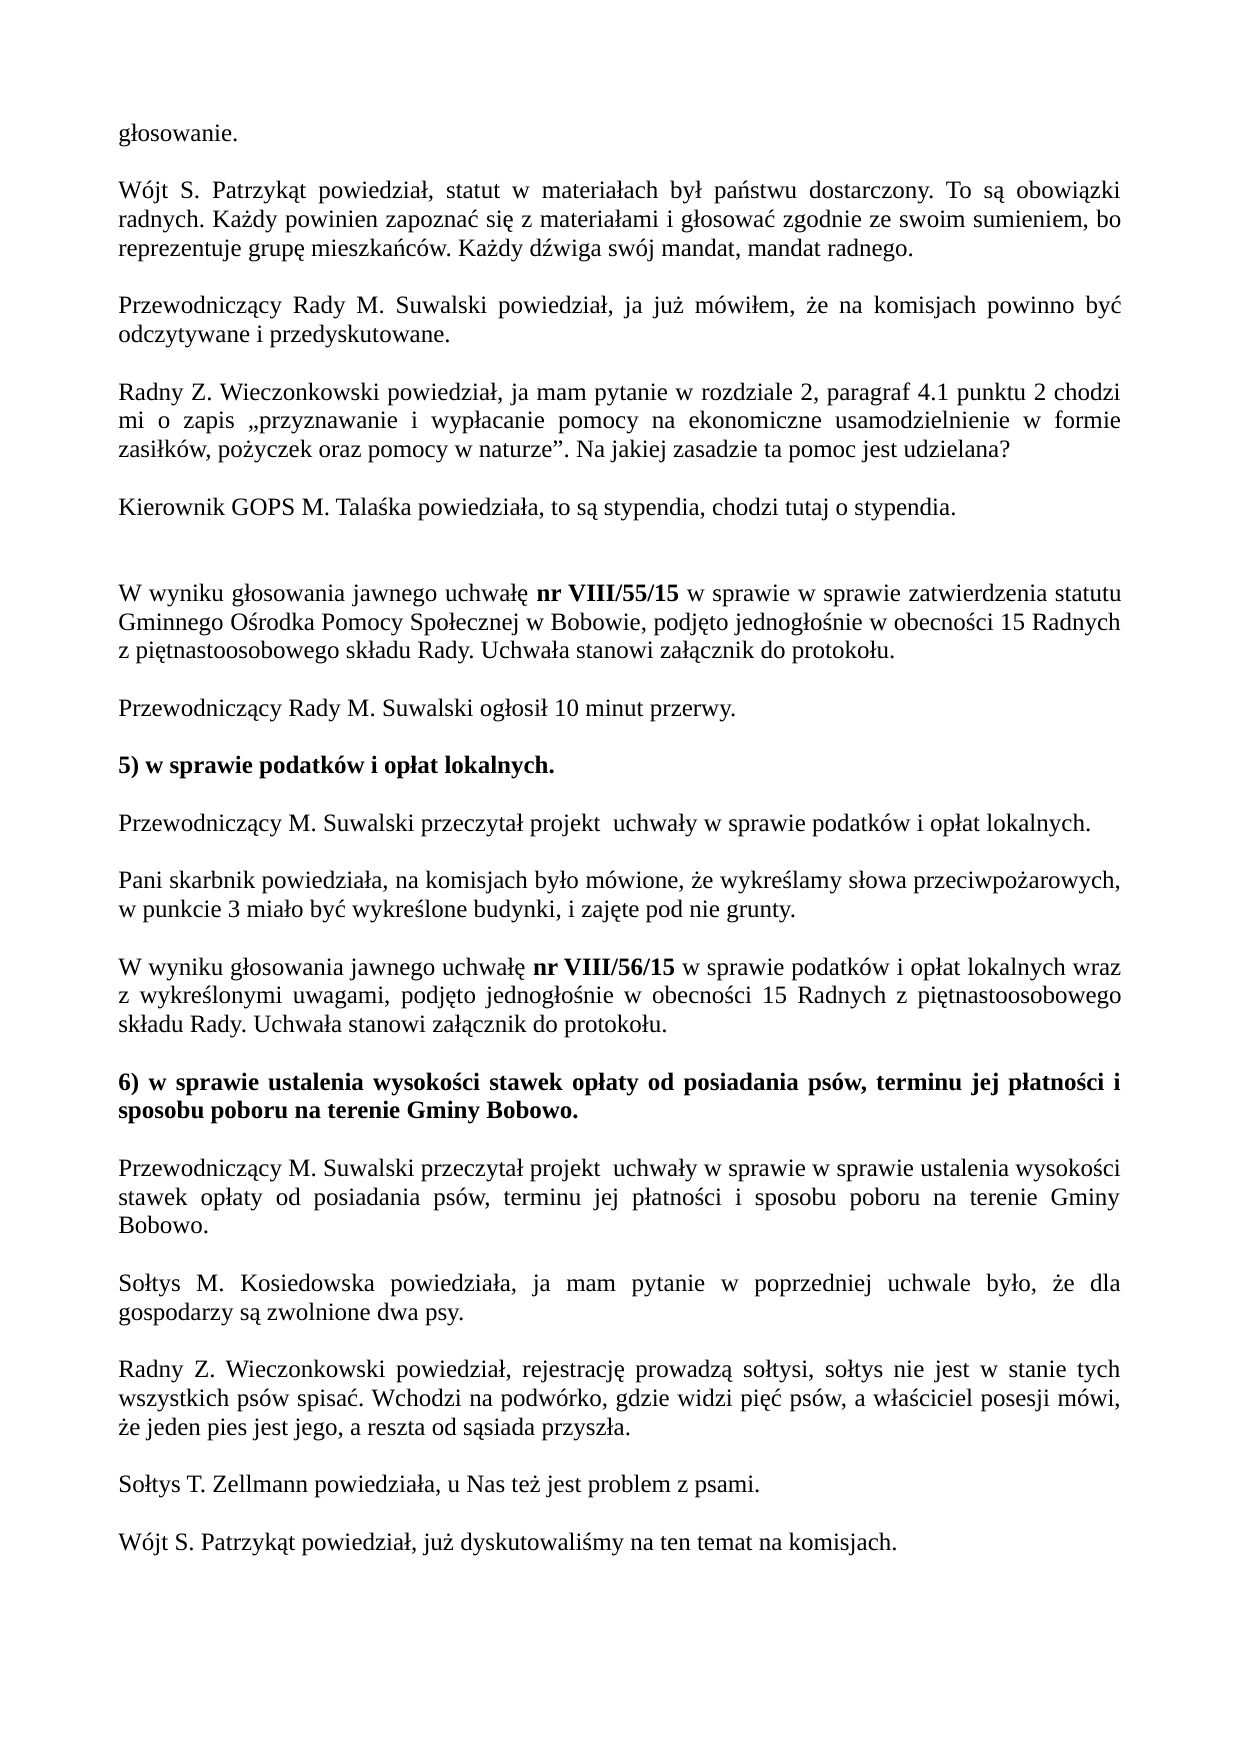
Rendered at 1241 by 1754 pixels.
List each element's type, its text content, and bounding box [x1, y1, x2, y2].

text W wyniku głosowania jawnego uchwałę nr VIII/55/15 w sprawie w sprawie zatwierdzenia statutu Gminnego Ośrodka Pomocy Społecznej w Bobowie, podjęto jednogłośnie w obecności 15 Radnych z piętnastoosobowego składu Rady. Uchwała stanowi załącznik do protokołu. [118, 578, 1122, 664]
text Sołtys M. Kosiedowska powiedziała, ja mam pytanie w poprzedniej uchwale było, że dla gospodarzy są zwolnione dwa psy. [118, 1268, 1122, 1326]
text Wójt S. Patrzykąt powiedział, już dyskutowaliśmy na ten temat na komisjach. [118, 1527, 1122, 1556]
text Radny Z. Wieczonkowski powiedział, ja mam pytanie w rozdziale 2, paragraf 4.1 punktu 2 chodzi mi o zapis „przyznawanie i wypłacanie pomocy na ekonomiczne usamodzielnienie w formie zasiłków, pożyczek oraz pomocy w naturze”. Na jakiej zasadzie ta pomoc jest udzielana? [118, 377, 1122, 463]
text Radny Z. Wieczonkowski powiedział, rejestrację prowadzą sołtysi, sołtys nie jest w stanie tych wszystkich psów spisać. Wchodzi na podwórko, gdzie widzi pięć psów, a właściciel posesji mówi, że jeden pies jest jego, a reszta od sąsiada przyszła. [118, 1354, 1122, 1441]
text Sołtys T. Zellmann powiedziała, u Nas też jest problem z psami. [118, 1469, 1122, 1498]
text Przewodniczący Rady M. Suwalski ogłosił 10 minut przerwy. [118, 693, 1122, 722]
text 5) w sprawie podatków i opłat lokalnych. [118, 751, 1122, 779]
text Kierownik GOPS M. Talaśka powiedziała, to są stypendia, chodzi tutaj o stypendia. [118, 492, 1122, 521]
text Wójt S. Patrzykąt powiedział, statut w materiałach był państwu dostarczony. To są obowiązki radnych. Każdy powinien zapoznać się z materiałami i głosować zgodnie ze swoim sumieniem, bo reprezentuje grupę mieszkańców. Każdy dźwiga swój mandat, mandat radnego. [118, 176, 1122, 262]
text głosowanie. [118, 118, 1122, 147]
text Przewodniczący M. Suwalski przeczytał projekt uchwały w sprawie podatków i opłat lokalnych. [118, 808, 1122, 837]
text W wyniku głosowania jawnego uchwałę nr VIII/56/15 w sprawie podatków i opłat lokalnych wraz z wykreślonymi uwagami, podjęto jednogłośnie w obecności 15 Radnych z piętnastoosobowego składu Rady. Uchwała stanowi załącznik do protokołu. [118, 952, 1122, 1038]
text Przewodniczący M. Suwalski przeczytał projekt uchwały w sprawie w sprawie ustalenia wysokości stawek opłaty od posiadania psów, terminu jej płatności i sposobu poboru na terenie Gminy Bobowo. [118, 1153, 1122, 1239]
text 6) w sprawie ustalenia wysokości stawek opłaty od posiadania psów, terminu jej płatności i sposobu poboru na terenie Gminy Bobowo. [118, 1067, 1122, 1124]
text Pani skarbnik powiedziała, na komisjach było mówione, że wykreślamy słowa przeciwpożarowych, w punkcie 3 miało być wykreślone budynki, i zajęte pod nie grunty. [118, 866, 1122, 923]
text Przewodniczący Rady M. Suwalski powiedział, ja już mówiłem, że na komisjach powinno być odczytywane i przedyskutowane. [118, 291, 1122, 348]
